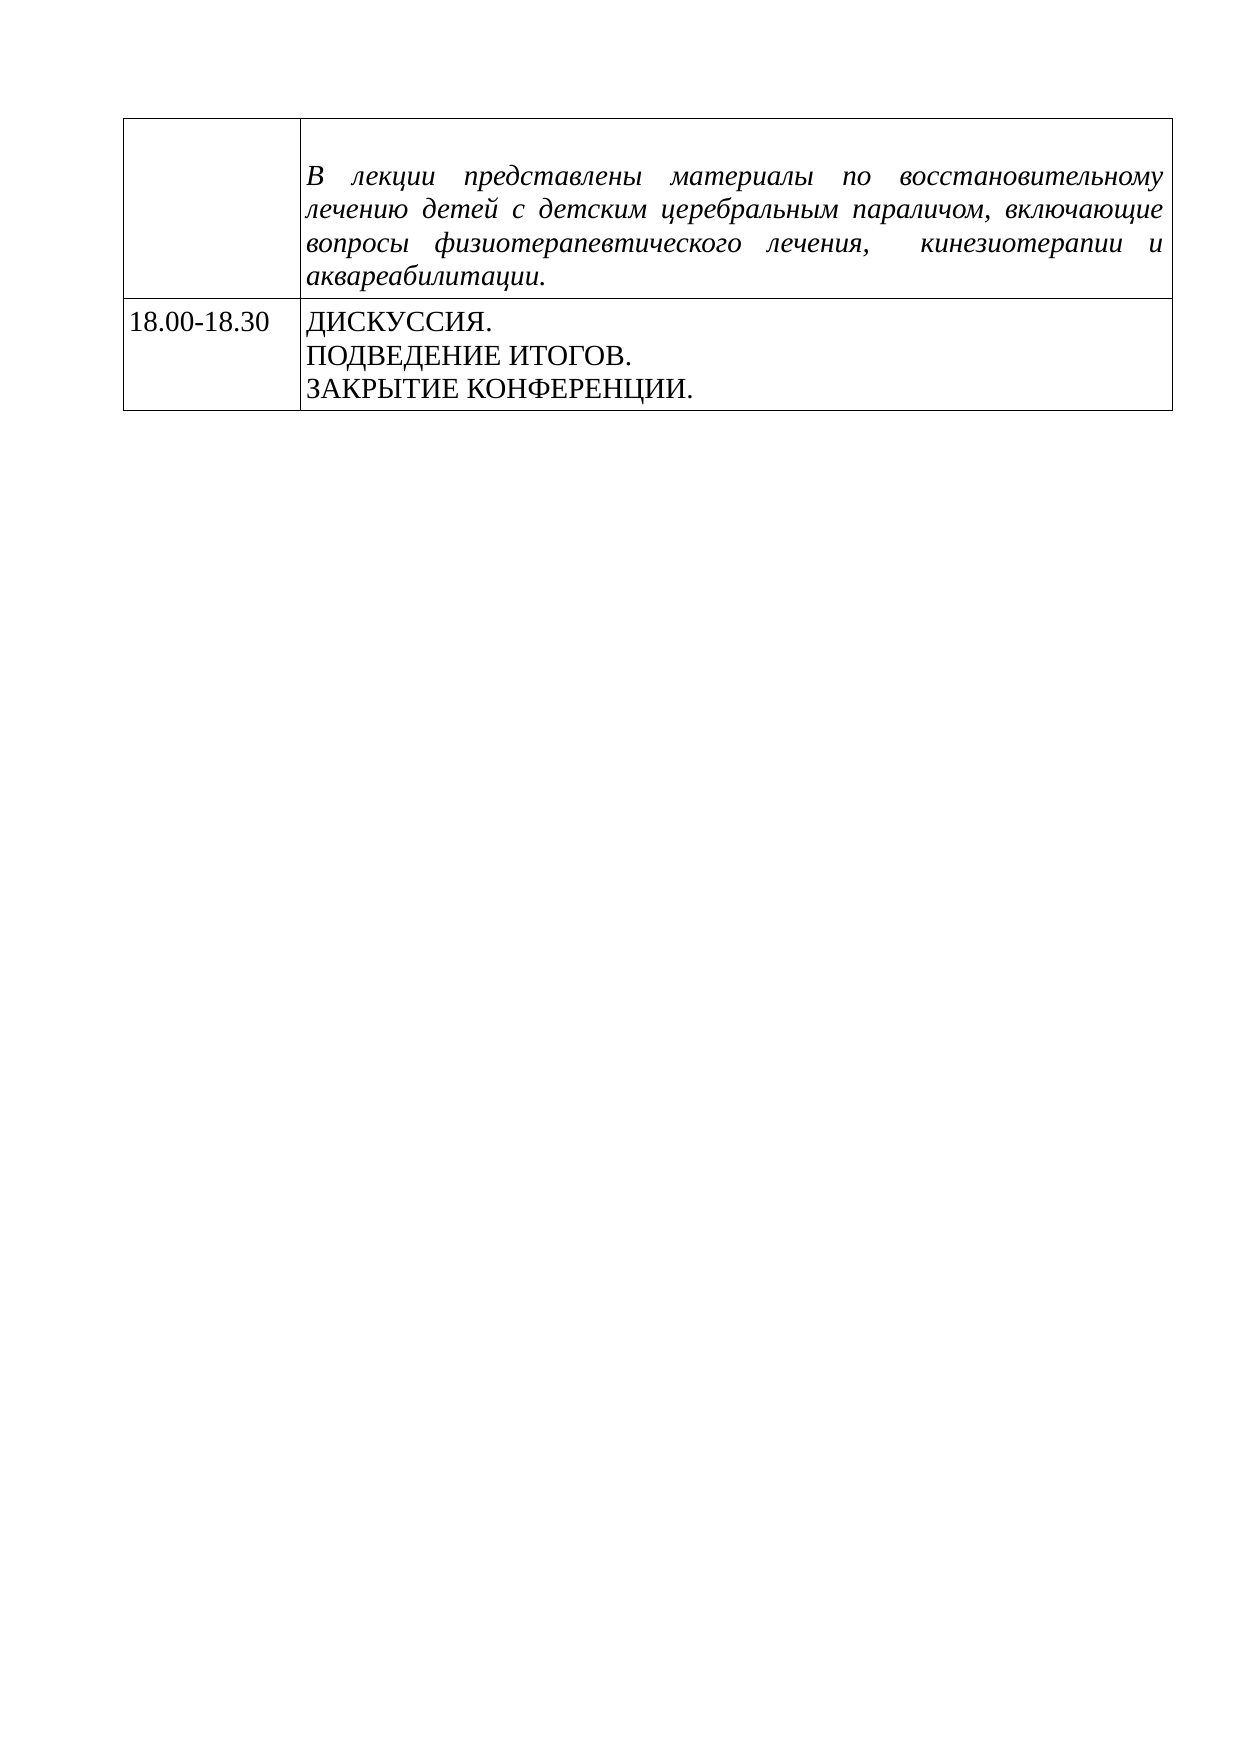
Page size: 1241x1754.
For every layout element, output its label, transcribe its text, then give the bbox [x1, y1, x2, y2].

table_cell В лекции представлены материалы по восстановительному лечению детей с детским церебральным параличом, включающие вопросы физиотерапевтического лечения, кинезиотерапии и аквареабилитации. [301, 119, 1172, 298]
table_cell 18.00-18.30 [124, 299, 300, 410]
table_cell ДИСКУССИЯ. ПОДВЕДЕНИЕ ИТОГОВ. ЗАКРЫТИЕ КОНФЕРЕНЦИИ. [301, 299, 1172, 410]
table_cell [124, 119, 300, 298]
